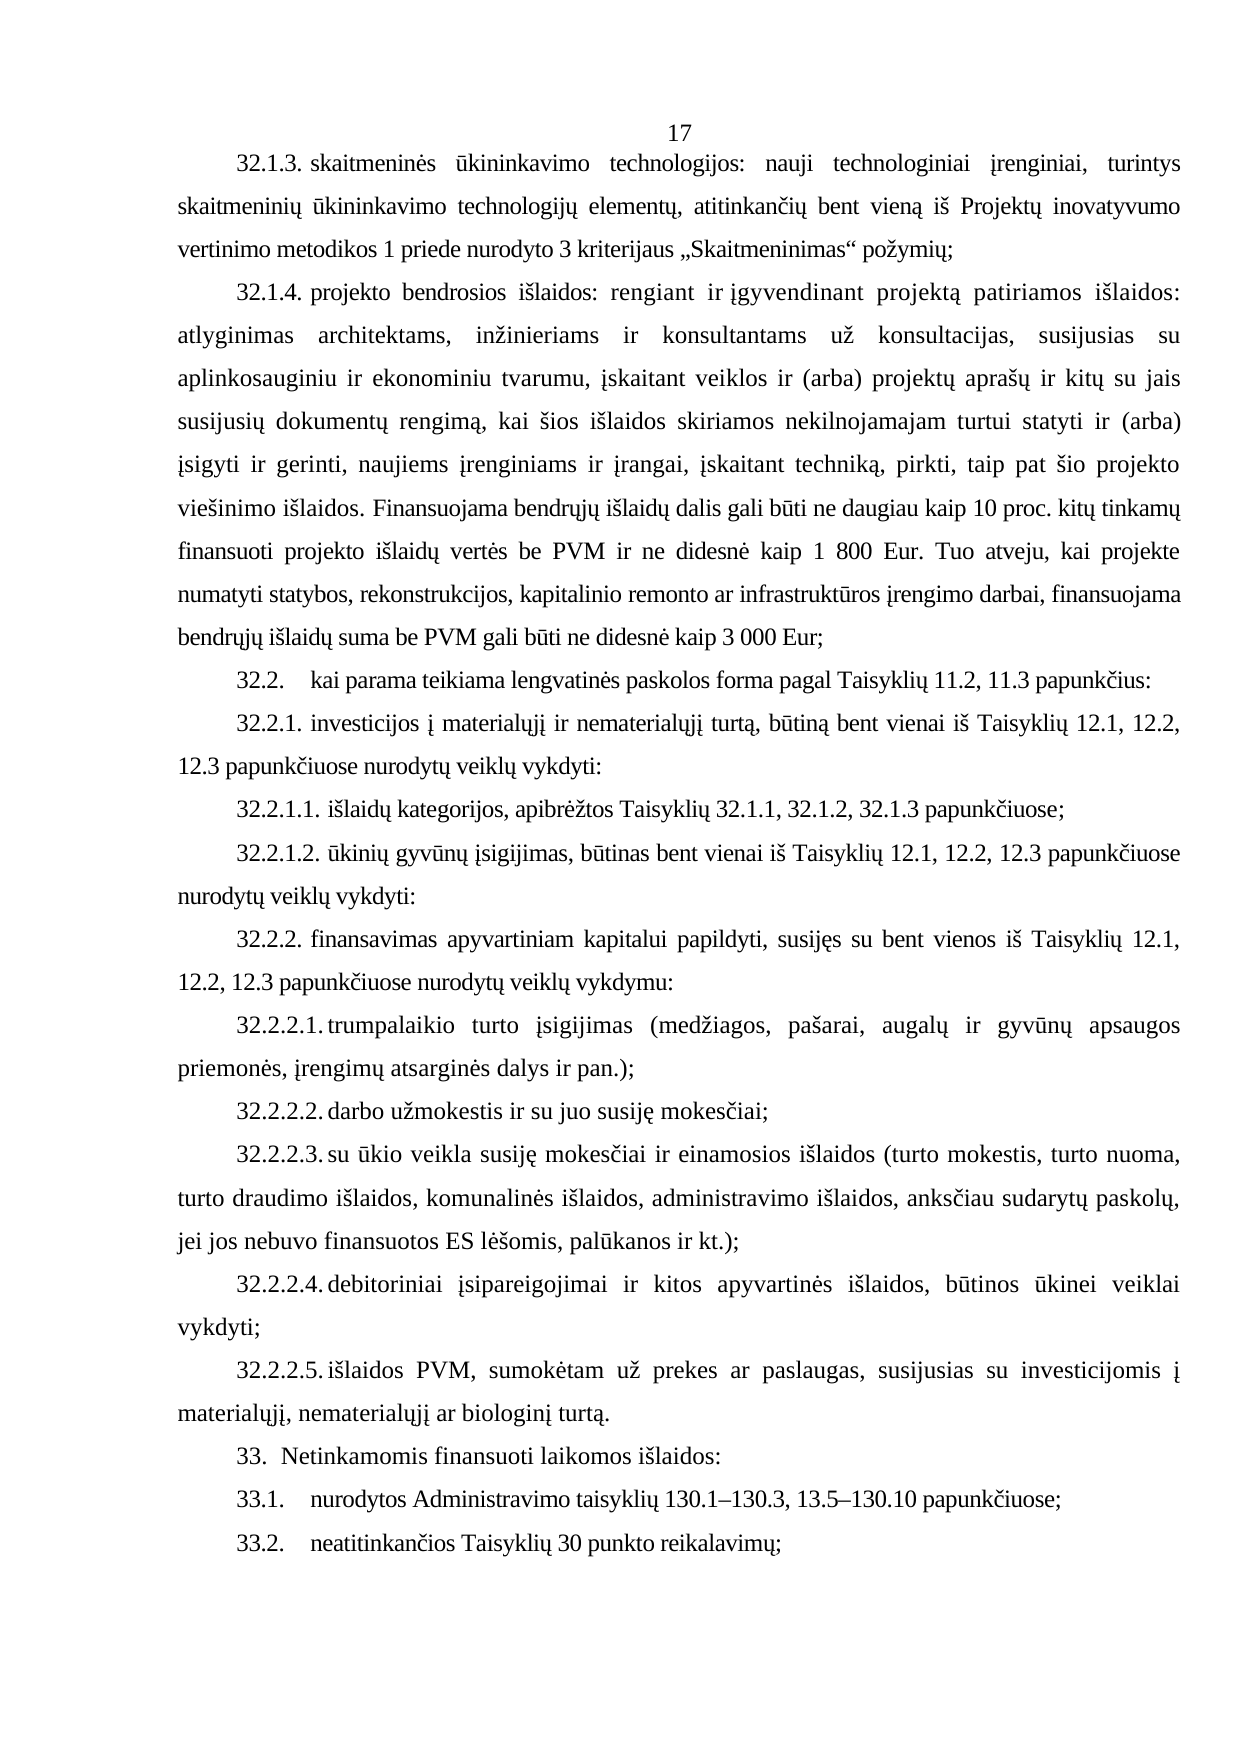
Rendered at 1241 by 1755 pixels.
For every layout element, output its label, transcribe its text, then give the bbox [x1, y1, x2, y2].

text 32.2.2.5. išlaidos PVM, sumokėtam už prekes ar paslaugas, susijusias su investicijomis į materialųjį, nematerialųjį ar biologinį turtą. [177, 1355, 1181, 1427]
text 32.2.1. investicijos į materialųjį ir nematerialųjį turtą, būtiną bent vienai iš Taisyklių 12.1, 12.2, 12.3 papunkčiuose nurodytų veiklų vykdyti: [177, 708, 1181, 780]
text 33.1. nurodytos Administravimo taisyklių 130.1–130.3, 13.5–130.10 papunkčiuose; [177, 1484, 1181, 1513]
text 32.2.1.1. išlaidų kategorijos, apibrėžtos Taisyklių 32.1.1, 32.1.2, 32.1.3 papunkčiuose; [177, 794, 1181, 823]
text 32.2.2.4. debitoriniai įsipareigojimai ir kitos apyvartinės išlaidos, būtinos ūkinei veiklai vykdyti; [177, 1269, 1181, 1341]
text 33. Netinkamomis finansuoti laikomos išlaidos: [177, 1441, 1181, 1470]
text 32.2.2.1. trumpalaikio turto įsigijimas (medžiagos, pašarai, augalų ir gyvūnų apsaugos priemonės, įrengimų atsarginės dalys ir pan.); [177, 1010, 1181, 1082]
text 32.2.2. finansavimas apyvartiniam kapitalui papildyti, susijęs su bent vienos iš Taisyklių 12.1, 12.2, 12.3 papunkčiuose nurodytų veiklų vykdymu: [177, 924, 1181, 996]
text 32.1.4. projekto bendrosios išlaidos: rengiant ir įgyvendinant projektą patiriamos išlaidos: atlyginimas architektams, inžinieriams ir konsultantams už konsultacijas, susijusias su aplinkosauginiu ir ekonominiu tvarumu, įskaitant veiklos ir (arba) projektų aprašų ir kitų su jais susijusių dokumentų rengimą, kai šios išlaidos skiriamos nekilnojamajam turtui statyti ir (arba) įsigyti ir gerinti, naujiems įrenginiams ir įrangai, įskaitant techniką, pirkti, taip pat šio projekto viešinimo išlaidos. Finansuojama bendrųjų išlaidų dalis gali būti ne daugiau kaip 10 proc. kitų tinkamų finansuoti projekto išlaidų vertės be PVM ir ne didesnė kaip 1 800 Eur. Tuo atveju, kai projekte numatyti statybos, rekonstrukcijos, kapitalinio remonto ar infrastruktūros įrengimo darbai, finansuojama bendrųjų išlaidų suma be PVM gali būti ne didesnė kaip 3 000 Eur; [177, 277, 1181, 651]
text 32.2.2.3. su ūkio veikla susiję mokesčiai ir einamosios išlaidos (turto mokestis, turto nuoma, turto draudimo išlaidos, komunalinės išlaidos, administravimo išlaidos, anksčiau sudarytų paskolų, jei jos nebuvo finansuotos ES lėšomis, palūkanos ir kt.); [177, 1139, 1181, 1254]
text 32.2.1.2. ūkinių gyvūnų įsigijimas, būtinas bent vienai iš Taisyklių 12.1, 12.2, 12.3 papunkčiuose nurodytų veiklų vykdyti: [177, 838, 1181, 909]
text 32.2. kai parama teikiama lengvatinės paskolos forma pagal Taisyklių 11.2, 11.3 papunkčius: [177, 665, 1181, 694]
text 32.1.3. skaitmeninės ūkininkavimo technologijos: nauji technologiniai įrenginiai, turintys skaitmeninių ūkininkavimo technologijų elementų, atitinkančių bent vieną iš Projektų inovatyvumo vertinimo metodikos 1 priede nurodyto 3 kriterijaus „Skaitmeninimas“ požymių; [177, 148, 1181, 263]
text 32.2.2.2. darbo užmokestis ir su juo susiję mokesčiai; [177, 1096, 1181, 1125]
text 33.2. neatitinkančios Taisyklių 30 punkto reikalavimų; [177, 1528, 1181, 1556]
